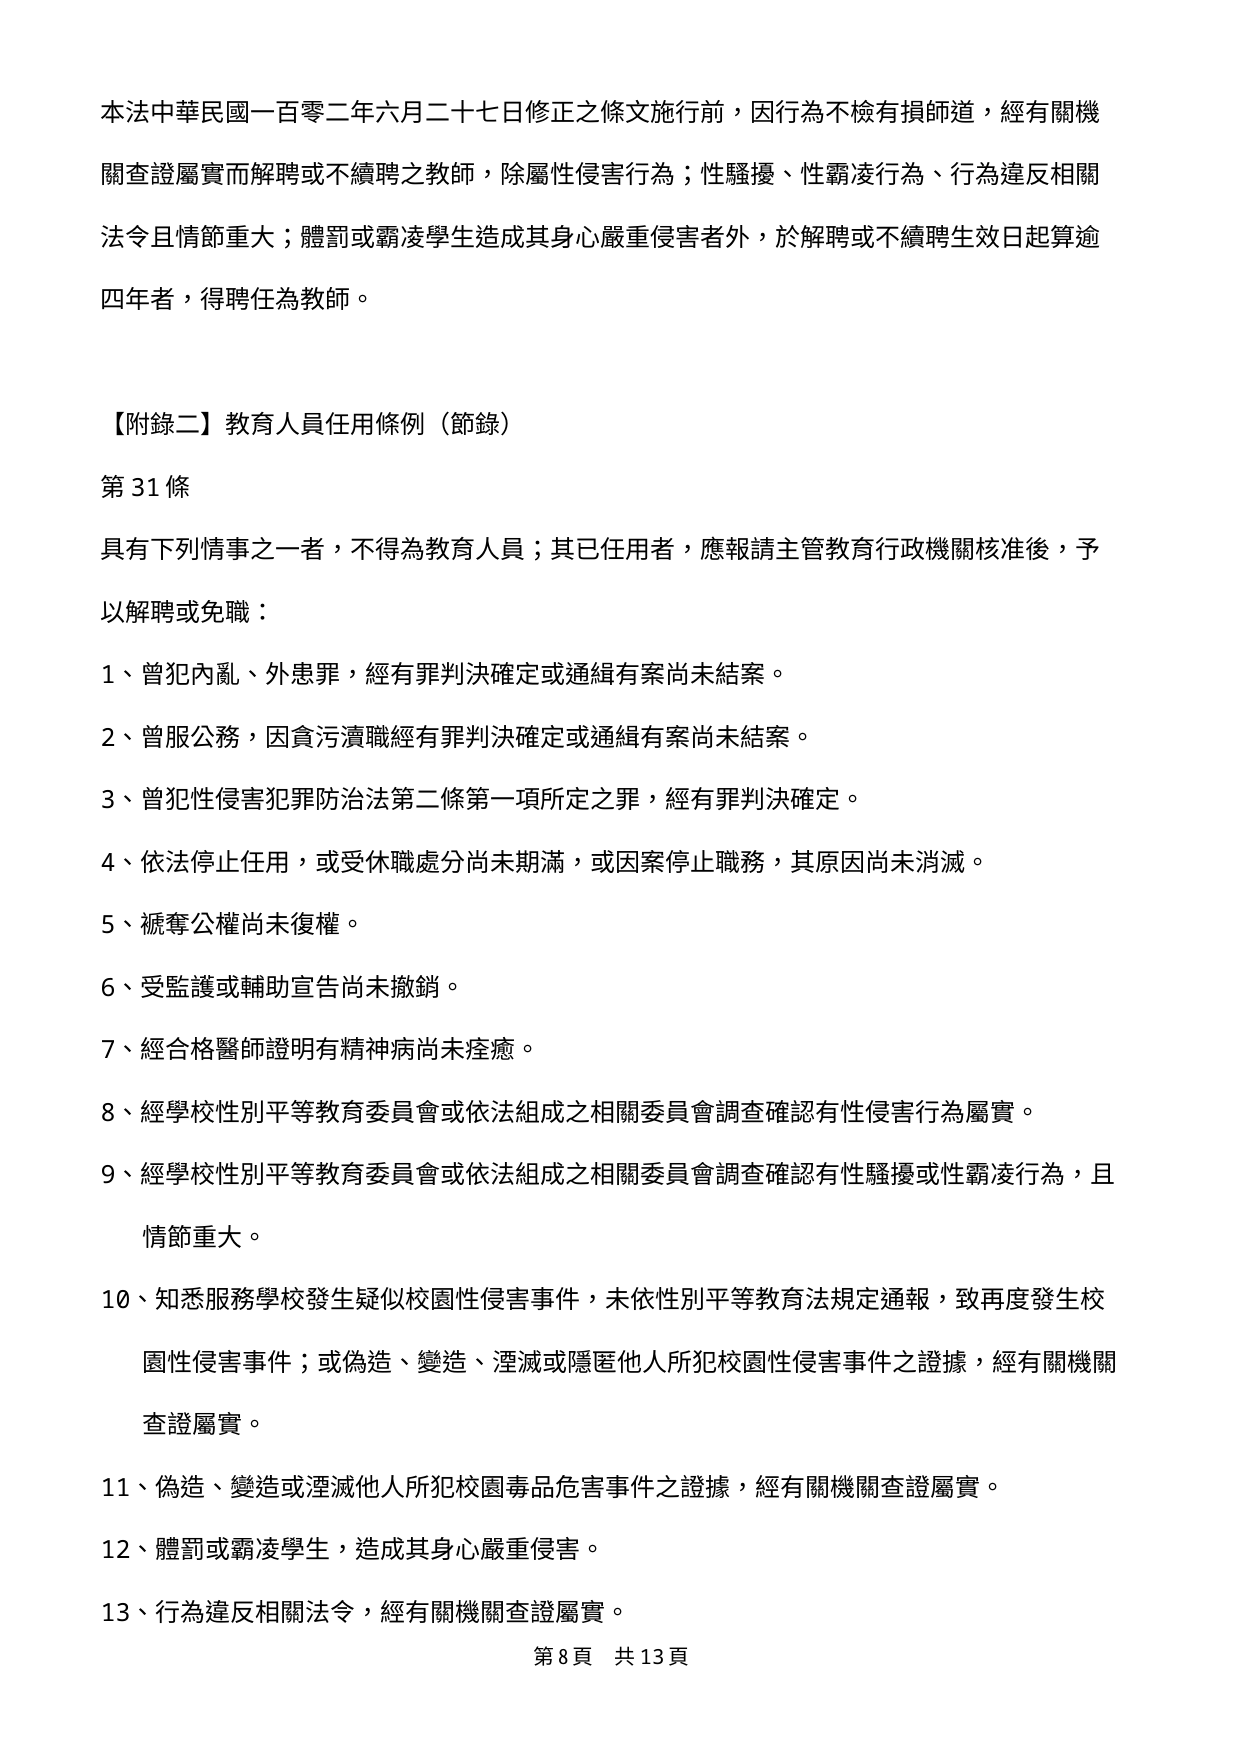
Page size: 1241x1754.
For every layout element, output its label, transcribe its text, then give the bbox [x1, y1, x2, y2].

list 褫奪公權尚未復權。 [100, 881, 1122, 943]
list 體罰或霸凌學生，造成其身心嚴重侵害。 [100, 1506, 1122, 1568]
list 經合格醫師證明有精神病尚未痊癒。 [100, 1006, 1122, 1068]
list 曾犯性侵害犯罪防治法第二條第一項所定之罪，經有罪判決確定。 [100, 756, 1122, 818]
list 曾服公務，因貪污瀆職經有罪判決確定或通緝有案尚未結案。 [100, 693, 1122, 756]
list 經學校性別平等教育委員會或依法組成之相關委員會調查確認有性騷擾或性霸凌行為，且情節重大。 [100, 1131, 1122, 1256]
text 本法中華民國一百零二年六月二十七日修正之條文施行前，因行為不檢有損師道，經有關機關查證屬實而解聘或不續聘之教師，除屬性侵害行為；性騷擾、性霸凌行為、行為違反相關法令且情節重大；體罰或霸凌學生造成其身心嚴重侵害者外，於解聘或不續聘生效日起算逾四年者，得聘任為教師。 [100, 68, 1122, 318]
list 依法停止任用，或受休職處分尚未期滿，或因案停止職務，其原因尚未消滅。 [100, 818, 1122, 881]
list 行為違反相關法令，經有關機關查證屬實。 [100, 1568, 1122, 1631]
text 具有下列情事之一者，不得為教育人員；其已任用者，應報請主管教育行政機關核准後，予以解聘或免職： [100, 506, 1122, 631]
list 曾犯內亂、外患罪，經有罪判決確定或通緝有案尚未結案。 [100, 631, 1122, 693]
text 第31條 [100, 443, 1122, 506]
list 受監護或輔助宣告尚未撤銷。 [100, 943, 1122, 1006]
list 經學校性別平等教育委員會或依法組成之相關委員會調查確認有性侵害行為屬實。 [100, 1068, 1122, 1131]
text 【附錄二】教育人員任用條例（節錄） [100, 381, 1122, 443]
list 知悉服務學校發生疑似校園性侵害事件，未依性別平等教育法規定通報，致再度發生校園性侵害事件；或偽造、變造、湮滅或隱匿他人所犯校園性侵害事件之證據，經有關機關查證屬實。 [100, 1256, 1122, 1443]
list 偽造、變造或湮滅他人所犯校園毒品危害事件之證據，經有關機關查證屬實。 [100, 1443, 1122, 1506]
